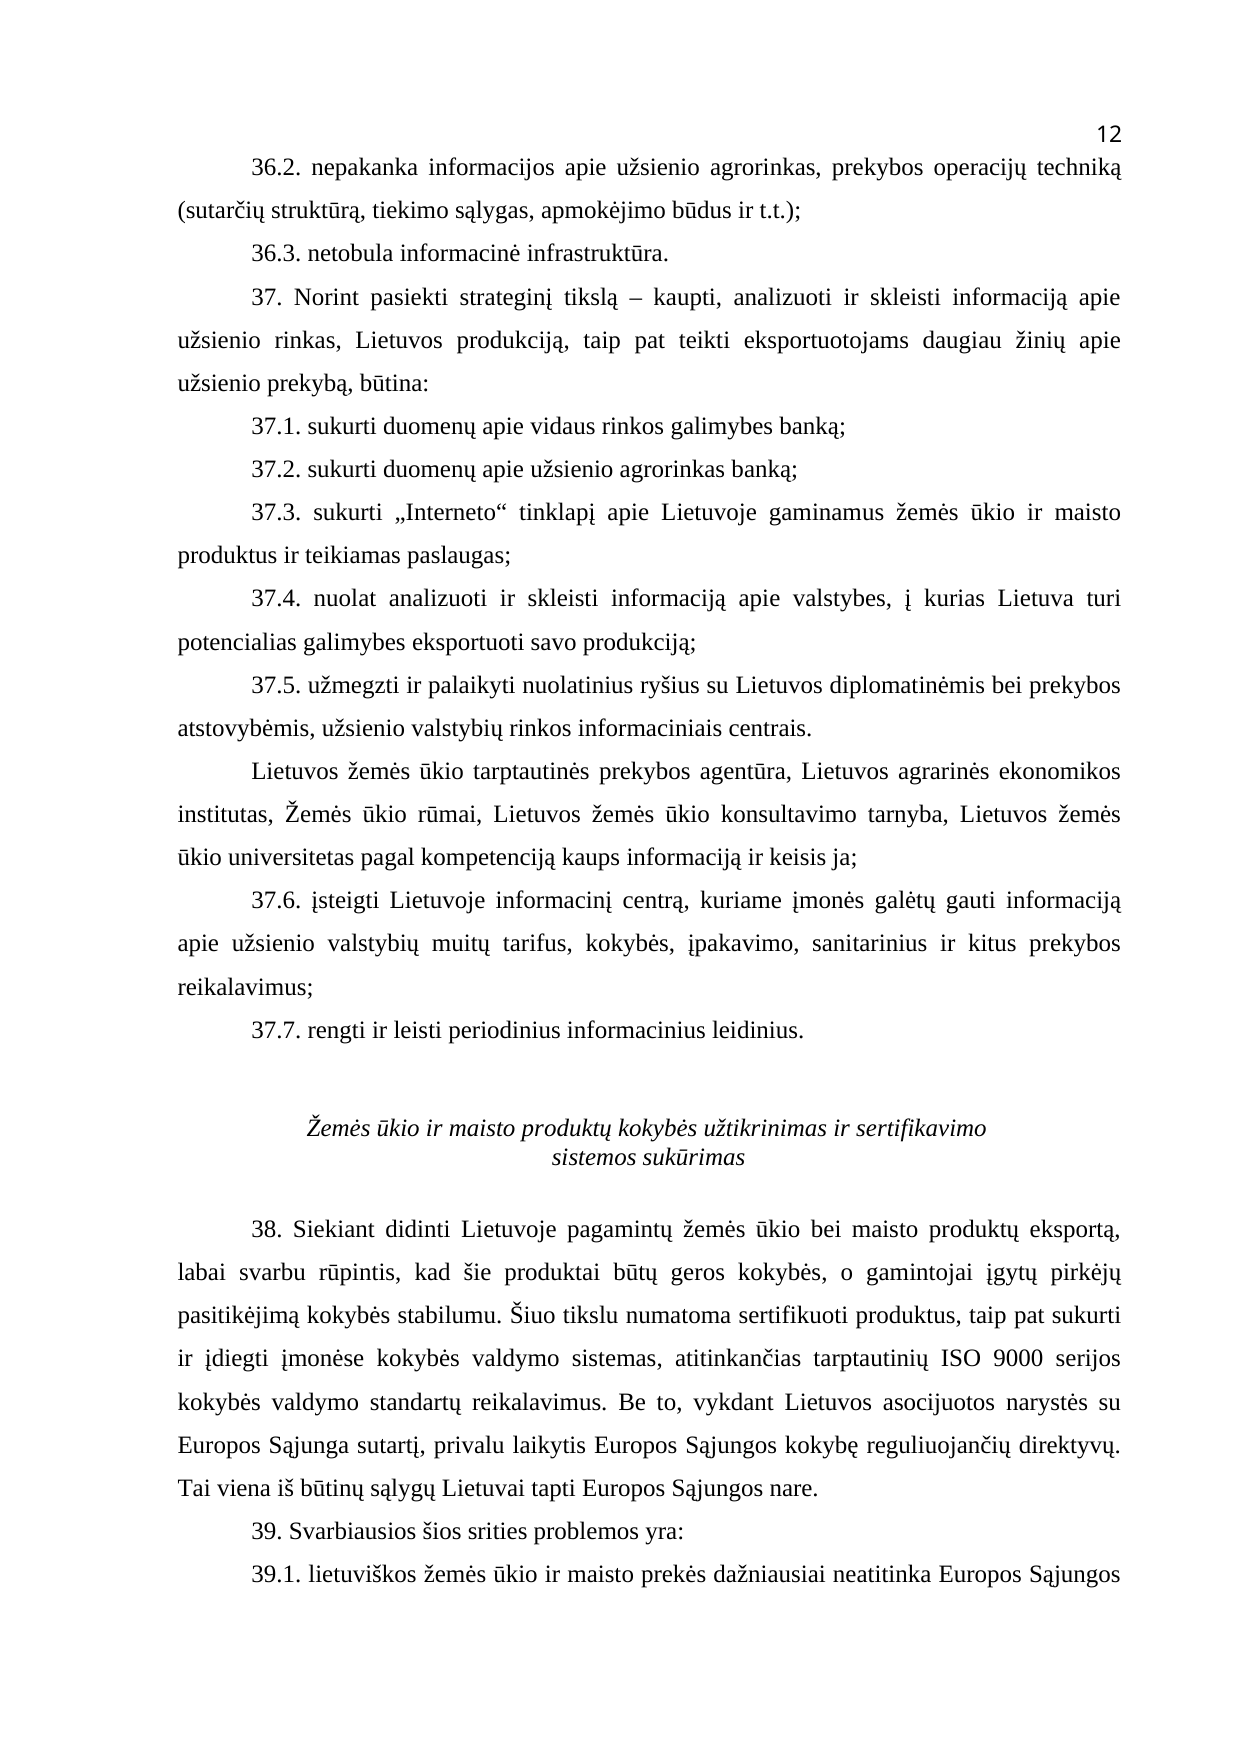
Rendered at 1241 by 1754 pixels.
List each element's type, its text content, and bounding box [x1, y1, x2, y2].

text 39. Svarbiausios šios srities problemos yra: [177, 1516, 1122, 1545]
text 39.1. lietuviškos žemės ūkio ir maisto prekės dažniausiai neatitinka Europos Sąjungos [177, 1559, 1122, 1588]
text 37.4. nuolat analizuoti ir skleisti informaciją apie valstybes, į kurias Lietuva turi potencialias galimybes eksportuoti savo produkciją; [177, 583, 1122, 655]
text 37.7. rengti ir leisti periodinius informacinius leidinius. [177, 1015, 1122, 1043]
text 37.5. užmegzti ir palaikyti nuolatinius ryšius su Lietuvos diplomatinėmis bei prekybos atstovybėmis, užsienio valstybių rinkos informaciniais centrais. [177, 670, 1122, 742]
text 36.2. nepakanka informacijos apie užsienio agrorinkas, prekybos operacijų techniką (sutarčių struktūrą, tiekimo sąlygas, apmokėjimo būdus ir t.t.); [177, 152, 1122, 224]
text 37. Norint pasiekti strateginį tikslą – kaupti, analizuoti ir skleisti informaciją apie užsienio rinkas, Lietuvos produkciją, taip pat teikti eksportuotojams daugiau žinių apie užsienio prekybą, būtina: [177, 282, 1122, 397]
text Žemės ūkio ir maisto produktų kokybės užtikrinimas ir sertifikavimo sistemos sukūrimas [177, 1113, 1122, 1171]
text 37.1. sukurti duomenų apie vidaus rinkos galimybes banką; [177, 411, 1122, 440]
text Lietuvos žemės ūkio tarptautinės prekybos agentūra, Lietuvos agrarinės ekonomikos institutas, Žemės ūkio rūmai, Lietuvos žemės ūkio konsultavimo tarnyba, Lietuvos žemės ūkio universitetas pagal kompetenciją kaups informaciją ir keisis ja; [177, 756, 1122, 871]
text 36.3. netobula informacinė infrastruktūra. [177, 238, 1122, 267]
text 37.6. įsteigti Lietuvoje informacinį centrą, kuriame įmonės galėtų gauti informaciją apie užsienio valstybių muitų tarifus, kokybės, įpakavimo, sanitarinius ir kitus prekybos reikalavimus; [177, 885, 1122, 1000]
text 38. Siekiant didinti Lietuvoje pagamintų žemės ūkio bei maisto produktų eksportą, labai svarbu rūpintis, kad šie produktai būtų geros kokybės, o gamintojai įgytų pirkėjų pasitikėjimą kokybės stabilumu. Šiuo tikslu numatoma sertifikuoti produktus, taip pat sukurti ir įdiegti įmonėse kokybės valdymo sistemas, atitinkančias tarptautinių ISO 9000 serijos kokybės valdymo standartų reikalavimus. Be to, vykdant Lietuvos asocijuotos narystės su Europos Sąjunga sutartį, privalu laikytis Europos Sąjungos kokybę reguliuojančių direktyvų. Tai viena iš būtinų sąlygų Lietuvai tapti Europos Sąjungos nare. [177, 1214, 1122, 1502]
text 37.3. sukurti „Interneto“ tinklapį apie Lietuvoje gaminamus žemės ūkio ir maisto produktus ir teikiamas paslaugas; [177, 497, 1122, 569]
text 37.2. sukurti duomenų apie užsienio agrorinkas banką; [177, 454, 1122, 483]
